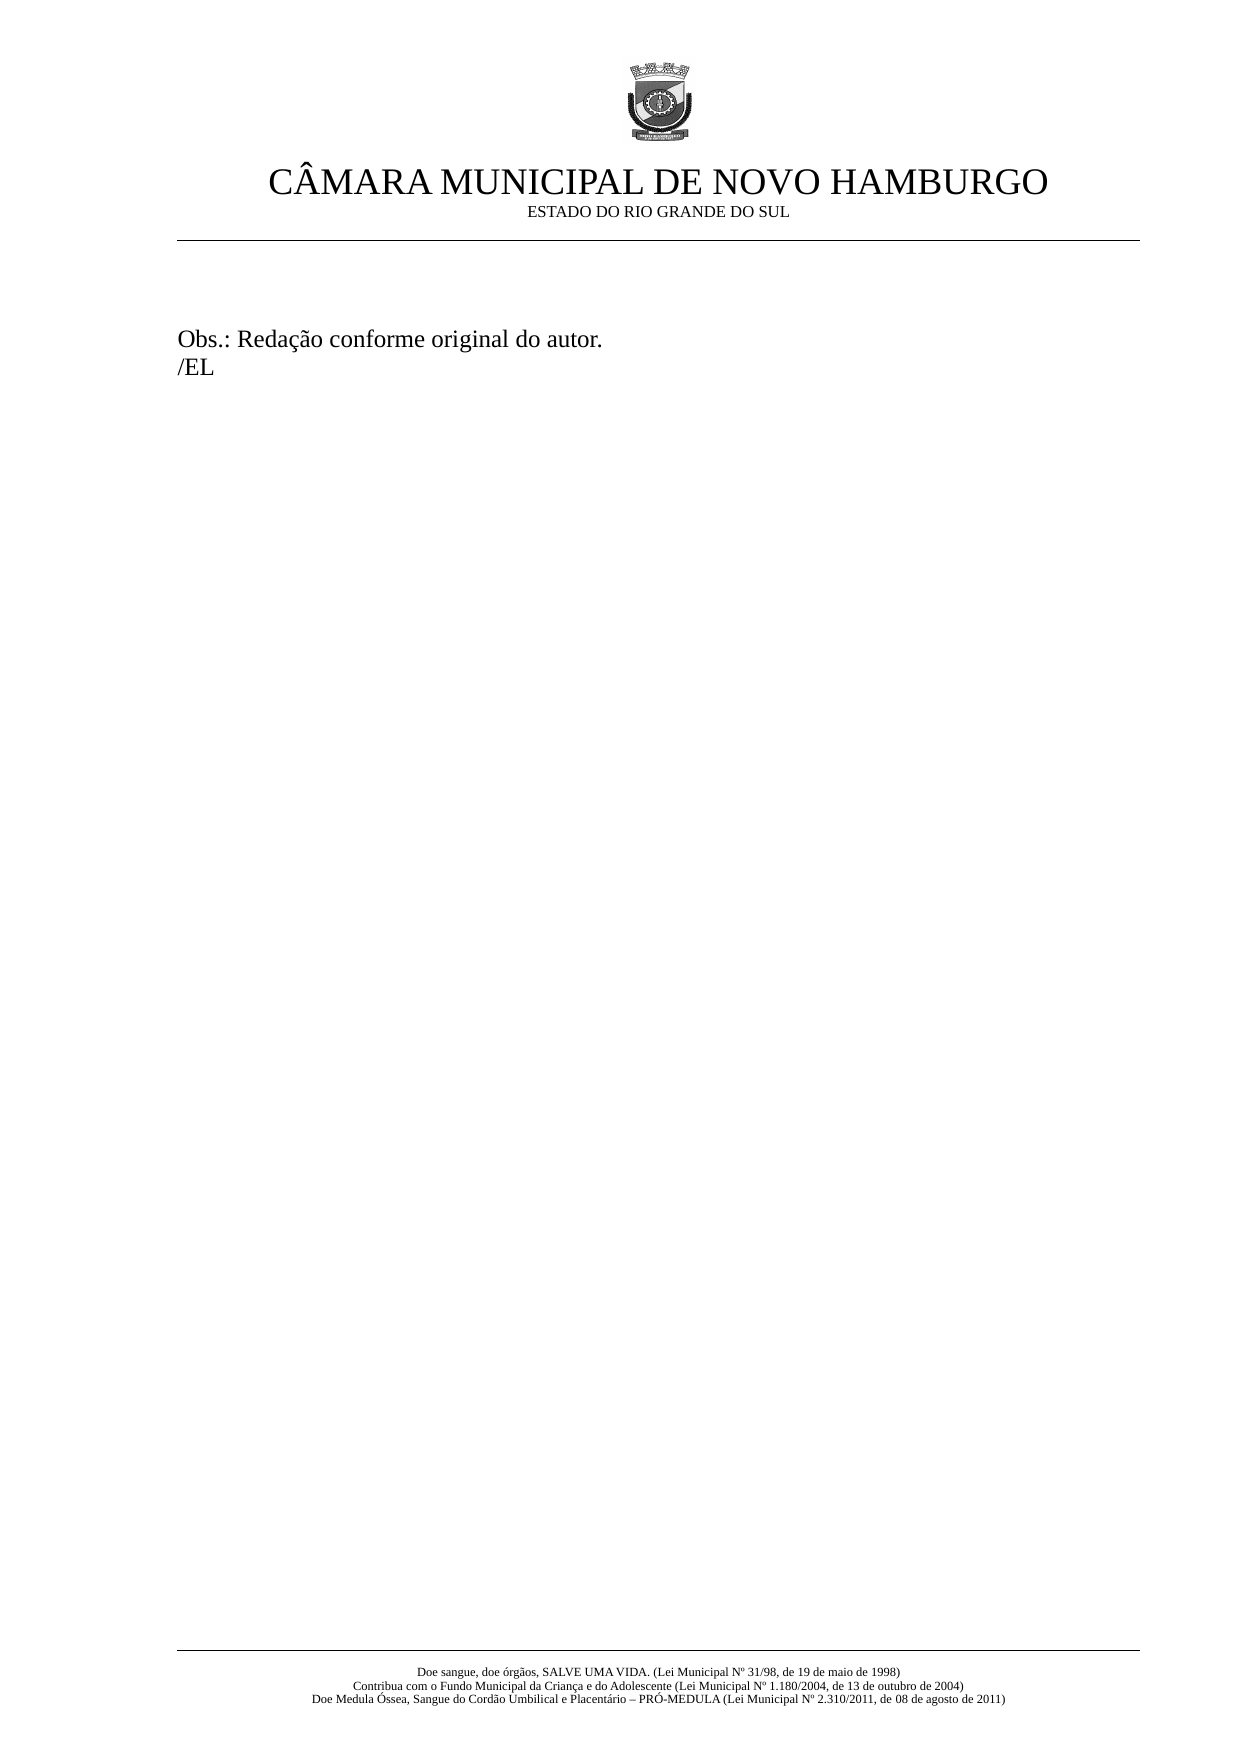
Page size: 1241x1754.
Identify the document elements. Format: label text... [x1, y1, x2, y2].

text Obs.: Redação conforme original do autor. [177, 326, 1140, 353]
text /EL [177, 353, 1140, 381]
